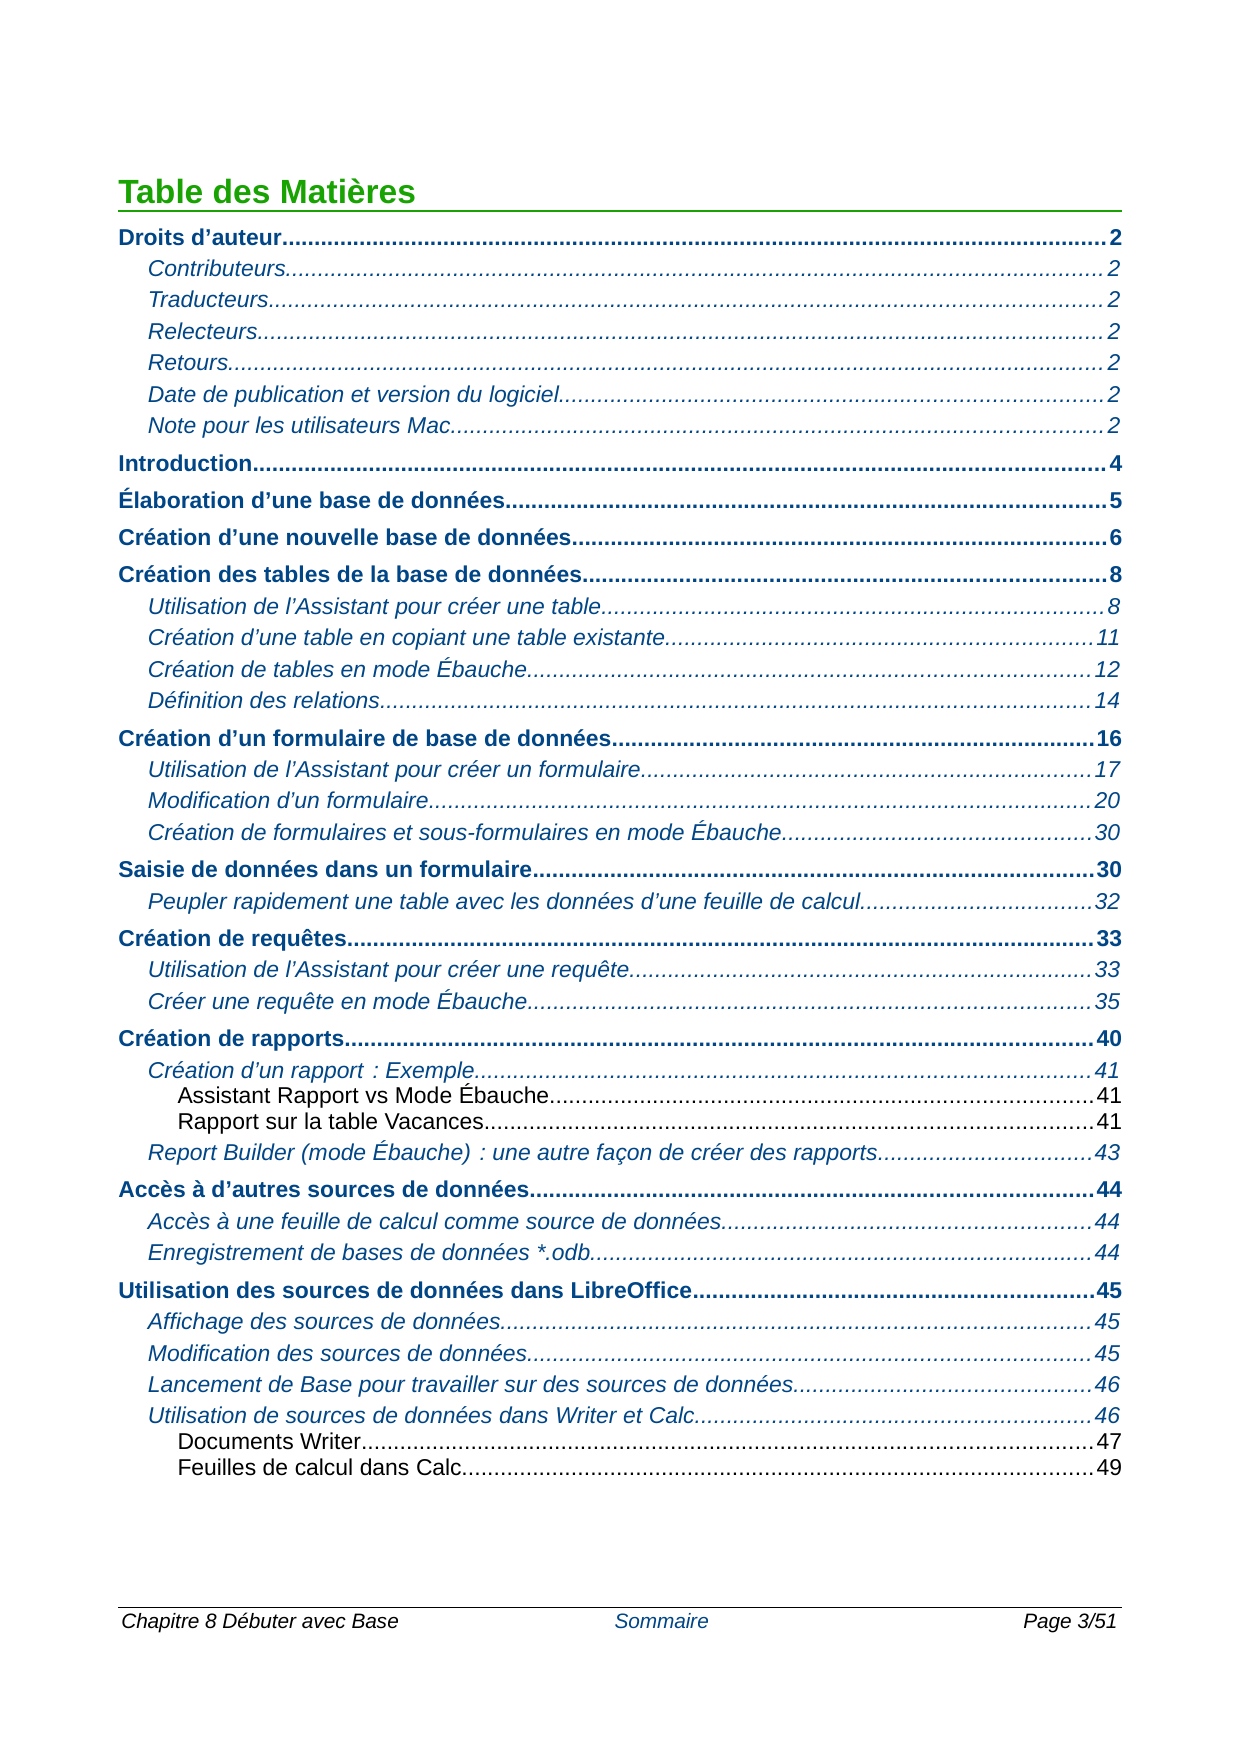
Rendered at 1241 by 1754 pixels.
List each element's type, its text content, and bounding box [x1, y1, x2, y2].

text Création de rapports 40 [118, 1026, 1122, 1051]
text Accès à d’autres sources de données 44 [118, 1177, 1122, 1203]
text Création de formulaires et sous-formulaires en mode Ébauche 30 [148, 820, 1122, 845]
text Peupler rapidement une table avec les données d’une feuille de calcul 32 [148, 888, 1122, 914]
text Date de publication et version du logiciel 2 [148, 382, 1122, 407]
subtitle Table des Matières [118, 173, 1122, 210]
text Lancement de Base pour travailler sur des sources de données 46 [148, 1372, 1122, 1397]
text Feuilles de calcul dans Calc 49 [177, 1454, 1122, 1480]
text Utilisation de sources de données dans Writer et Calc 46 [148, 1403, 1122, 1429]
text Modification d’un formulaire 20 [148, 788, 1122, 814]
text Enregistrement de bases de données *.odb 44 [148, 1240, 1122, 1266]
text Création de requêtes 33 [118, 926, 1122, 951]
text Utilisation de l’Assistant pour créer un formulaire 17 [148, 757, 1122, 782]
text Note pour les utilisateurs Mac 2 [148, 413, 1122, 438]
text Droits d’auteur 2 [118, 224, 1122, 250]
text Création d’une nouvelle base de données 6 [118, 525, 1122, 550]
text Création d’un rapport : Exemple 41 [148, 1057, 1122, 1083]
text Accès à une feuille de calcul comme source de données 44 [148, 1209, 1122, 1234]
text Création de tables en mode Ébauche 12 [148, 657, 1122, 682]
text Utilisation des sources de données dans LibreOffice 45 [118, 1277, 1122, 1303]
text Report Builder (mode Ébauche) : une autre façon de créer des rapports 43 [148, 1140, 1122, 1165]
text Rapport sur la table Vacances 41 [177, 1108, 1122, 1134]
text Élaboration d’une base de données 5 [118, 488, 1122, 513]
text Introduction 4 [118, 450, 1122, 476]
text Contributeurs 2 [148, 256, 1122, 281]
text Saisie de données dans un formulaire 30 [118, 857, 1122, 882]
text Création des tables de la base de données 8 [118, 562, 1122, 588]
text Assistant Rapport vs Mode Ébauche 41 [177, 1083, 1122, 1108]
text Utilisation de l’Assistant pour créer une table 8 [148, 594, 1122, 619]
text Modification des sources de données 45 [148, 1340, 1122, 1366]
text Traducteurs 2 [148, 287, 1122, 313]
text Relecteurs 2 [148, 319, 1122, 344]
text Utilisation de l’Assistant pour créer une requête 33 [148, 957, 1122, 983]
text Retours 2 [148, 350, 1122, 376]
text Création d’une table en copiant une table existante 11 [148, 625, 1122, 651]
text Création d’un formulaire de base de données 16 [118, 725, 1122, 751]
text Documents Writer 47 [177, 1429, 1122, 1454]
text Affichage des sources de données 45 [148, 1309, 1122, 1334]
text Définition des relations 14 [148, 688, 1122, 713]
text Créer une requête en mode Ébauche 35 [148, 989, 1122, 1014]
